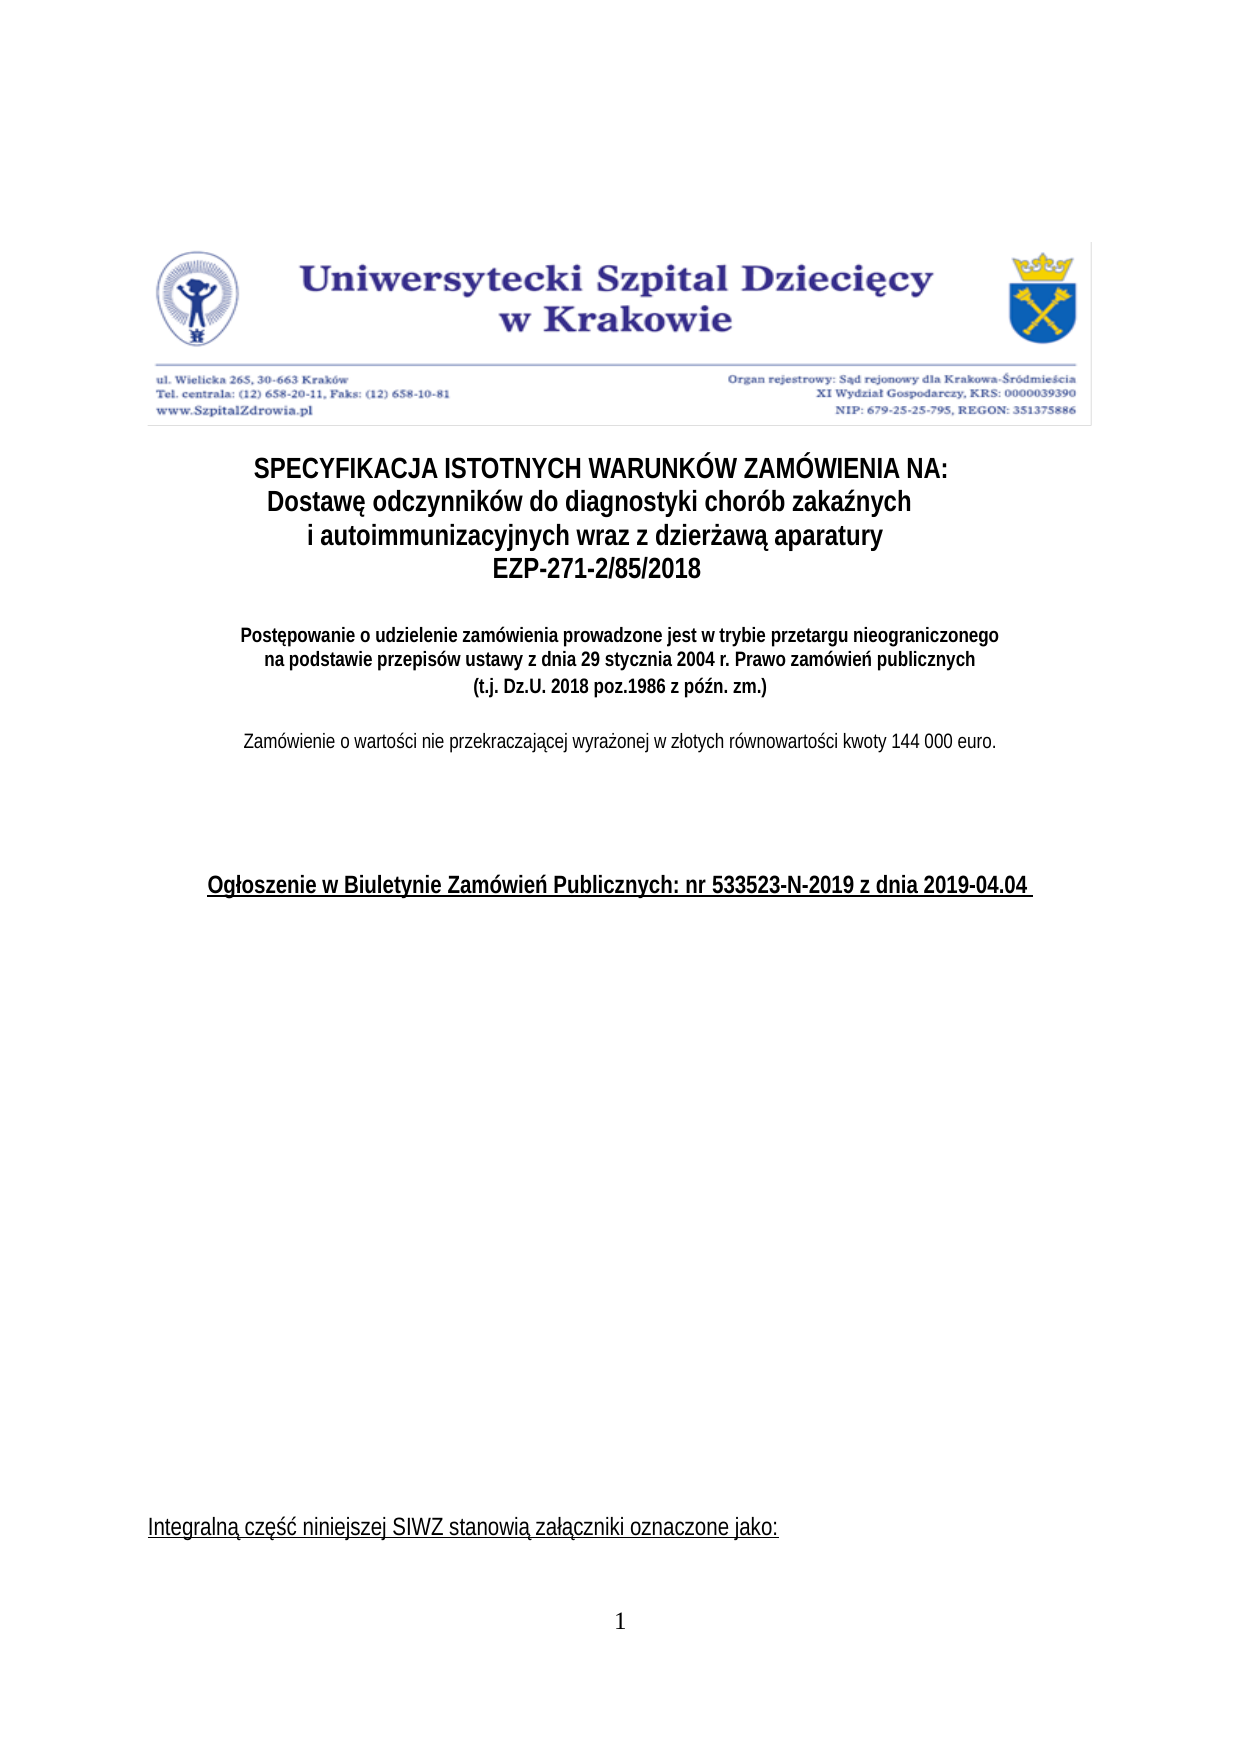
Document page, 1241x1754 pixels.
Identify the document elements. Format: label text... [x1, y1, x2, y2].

text SPECYFIKACJA ISTOTNYCH WARUNKÓW ZAMÓWIENIA NA: [148, 451, 1093, 484]
text EZP-271-2/85/2018 [148, 551, 1093, 584]
text Postępowanie o udzielenie zamówienia prowadzone jest w trybie przetargu nieograniczonego [148, 623, 1093, 647]
text na podstawie przepisów ustawy z dnia 29 stycznia 2004 r. Prawo zamówień publicznych [148, 647, 1093, 671]
text (t.j. Dz.U. 2018 poz.1986 z późn. zm.) [148, 674, 1093, 698]
text Integralną część niniejszej SIWZ stanowią załączniki oznaczone jako: [148, 1512, 1093, 1541]
text Dostawę odczynników do diagnostyki chorób zakaźnych i autoimmunizacyjnych wraz z dzierżawą aparatury [148, 484, 1093, 551]
text Zamówienie o wartości nie przekraczającej wyrażonej w złotych równowartości kwoty 144 000 euro. [148, 729, 1093, 753]
text Ogłoszenie w Biuletynie Zamówień Publicznych: nr 533523-N-2019 z dnia 2019-04.04 [148, 870, 1093, 899]
